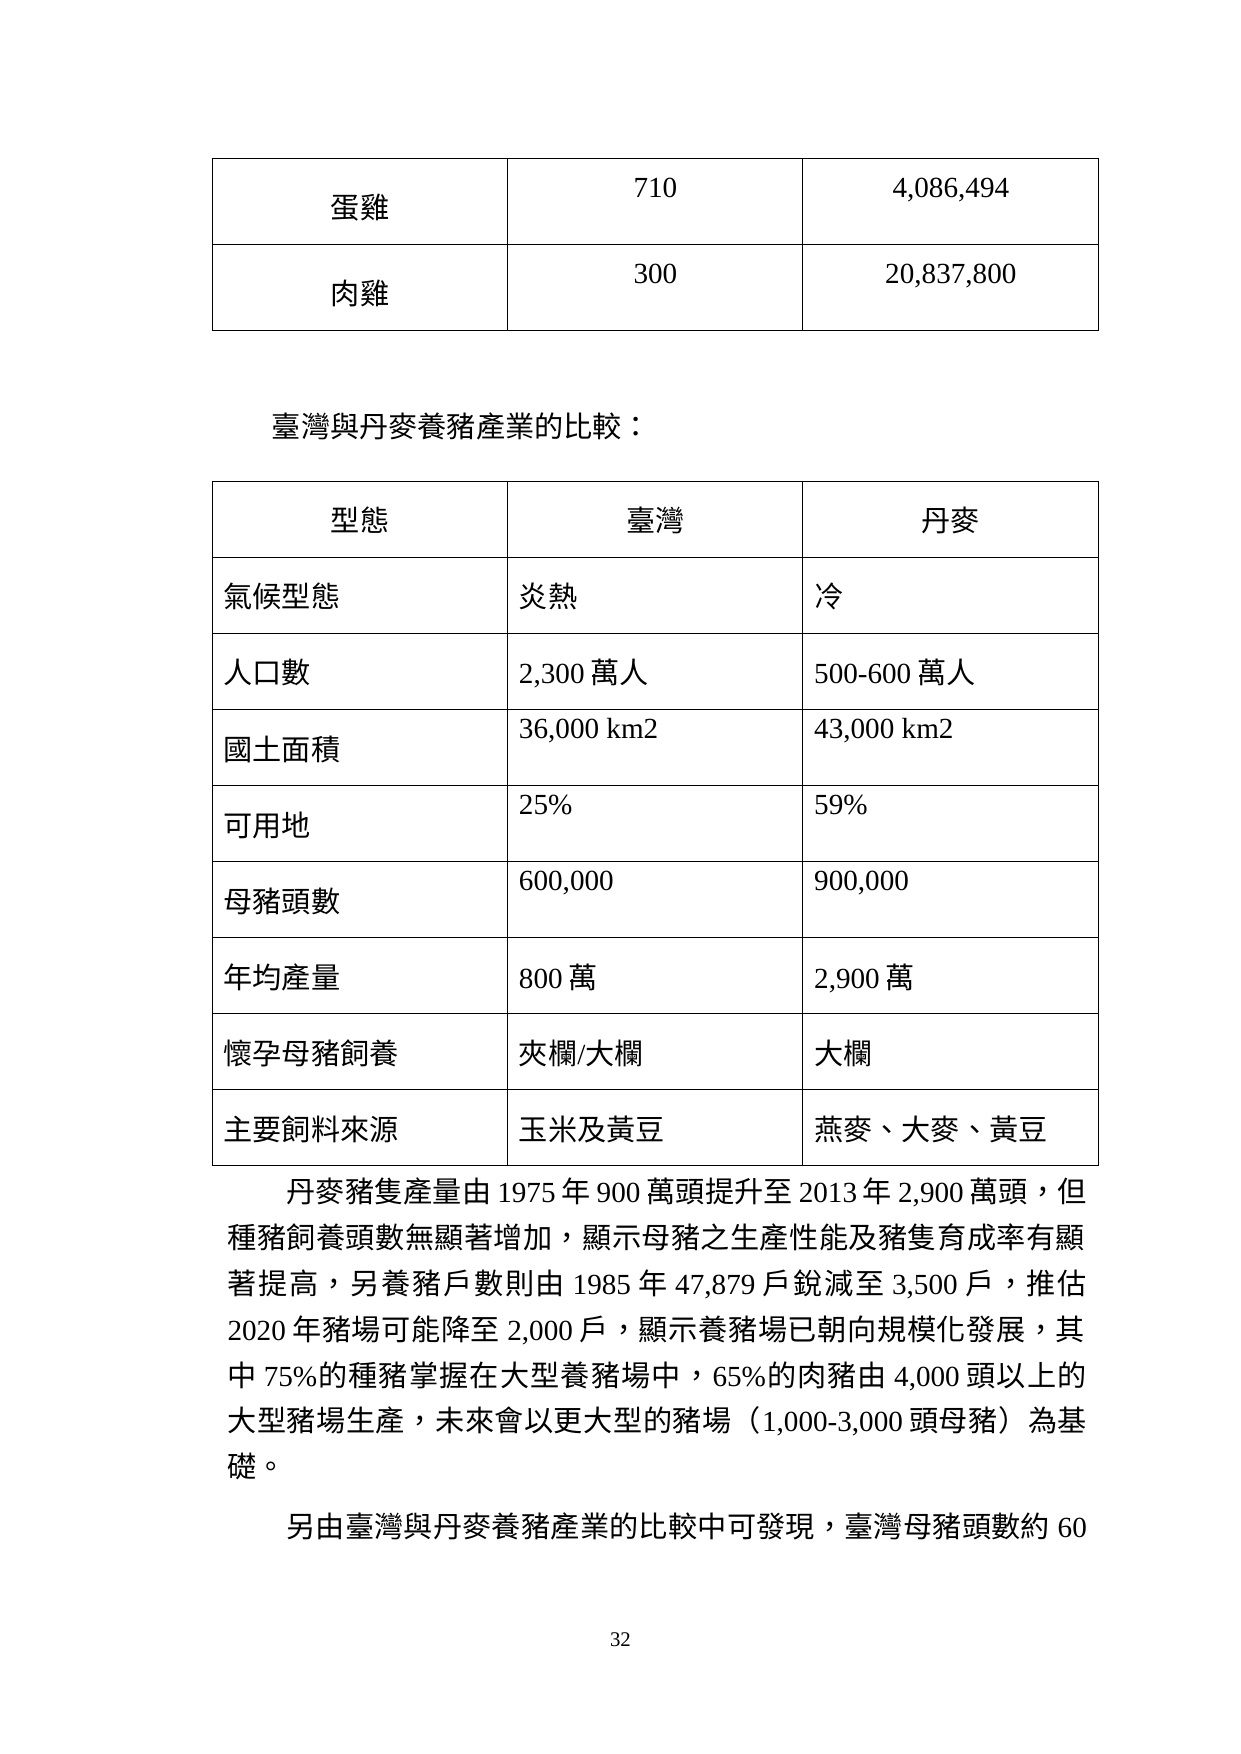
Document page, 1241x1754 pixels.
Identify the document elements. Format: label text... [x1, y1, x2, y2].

table_cell 25% [508, 786, 802, 861]
table_cell 夾欄/大欄 [508, 1014, 802, 1089]
table_cell 500-600萬人 [803, 634, 1098, 709]
table_cell 玉米及黃豆 [508, 1090, 802, 1165]
table_cell 59% [803, 786, 1098, 861]
table_cell 600,000 [508, 862, 802, 937]
table_cell 年均產量 [213, 938, 507, 1013]
table_cell 懷孕母豬飼養 [213, 1014, 507, 1089]
table_cell 炎熱 [508, 558, 802, 633]
table_header 型態 [213, 482, 507, 557]
text 丹麥豬隻產量由1975年900萬頭提升至2013年2,900萬頭，但種豬飼養頭數無顯著增加，顯示母豬之生產性能及豬隻育成率有顯著提高，另養豬戶數則由1985年47,879戶銳減至3,500戶，推估2020年豬場可能降至2,000戶，顯示養豬場已朝向規模化發展，其中75%的種豬掌握在大型養豬場中，65%的肉豬由4,000頭以上的大型豬場生產，未來會以更大型的豬場（1,000-3,000頭母豬）為基礎。 [227, 1166, 1087, 1487]
table_cell 可用地 [213, 786, 507, 861]
table_cell 國土面積 [213, 710, 507, 785]
table_cell 2,900萬 [803, 938, 1098, 1013]
table_header 臺灣 [508, 482, 802, 557]
table_cell 4,086,494 [803, 159, 1098, 243]
table_header 丹麥 [803, 482, 1098, 557]
table_cell 36,000 km2 [508, 710, 802, 785]
table_cell 冷 [803, 558, 1098, 633]
table_cell 蛋雞 [213, 159, 507, 243]
table_cell 人口數 [213, 634, 507, 709]
table_cell 2,300萬人 [508, 634, 802, 709]
table_cell 710 [508, 159, 802, 243]
table_cell 20,837,800 [803, 245, 1098, 329]
table_cell 300 [508, 245, 802, 329]
table_cell 大欄 [803, 1014, 1098, 1089]
table_cell 燕麥、大麥、黃豆 [803, 1090, 1098, 1165]
table_cell 主要飼料來源 [213, 1090, 507, 1165]
table_cell 氣候型態 [213, 558, 507, 633]
table_cell 900,000 [803, 862, 1098, 937]
text 另由臺灣與丹麥養豬產業的比較中可發現，臺灣母豬頭數約60 [227, 1487, 1087, 1562]
table_cell 43,000 km2 [803, 710, 1098, 785]
table_cell 肉雞 [213, 245, 507, 329]
table_cell 母豬頭數 [213, 862, 507, 937]
text 臺灣與丹麥養豬產業的比較： [213, 387, 1087, 462]
table_cell 800萬 [508, 938, 802, 1013]
